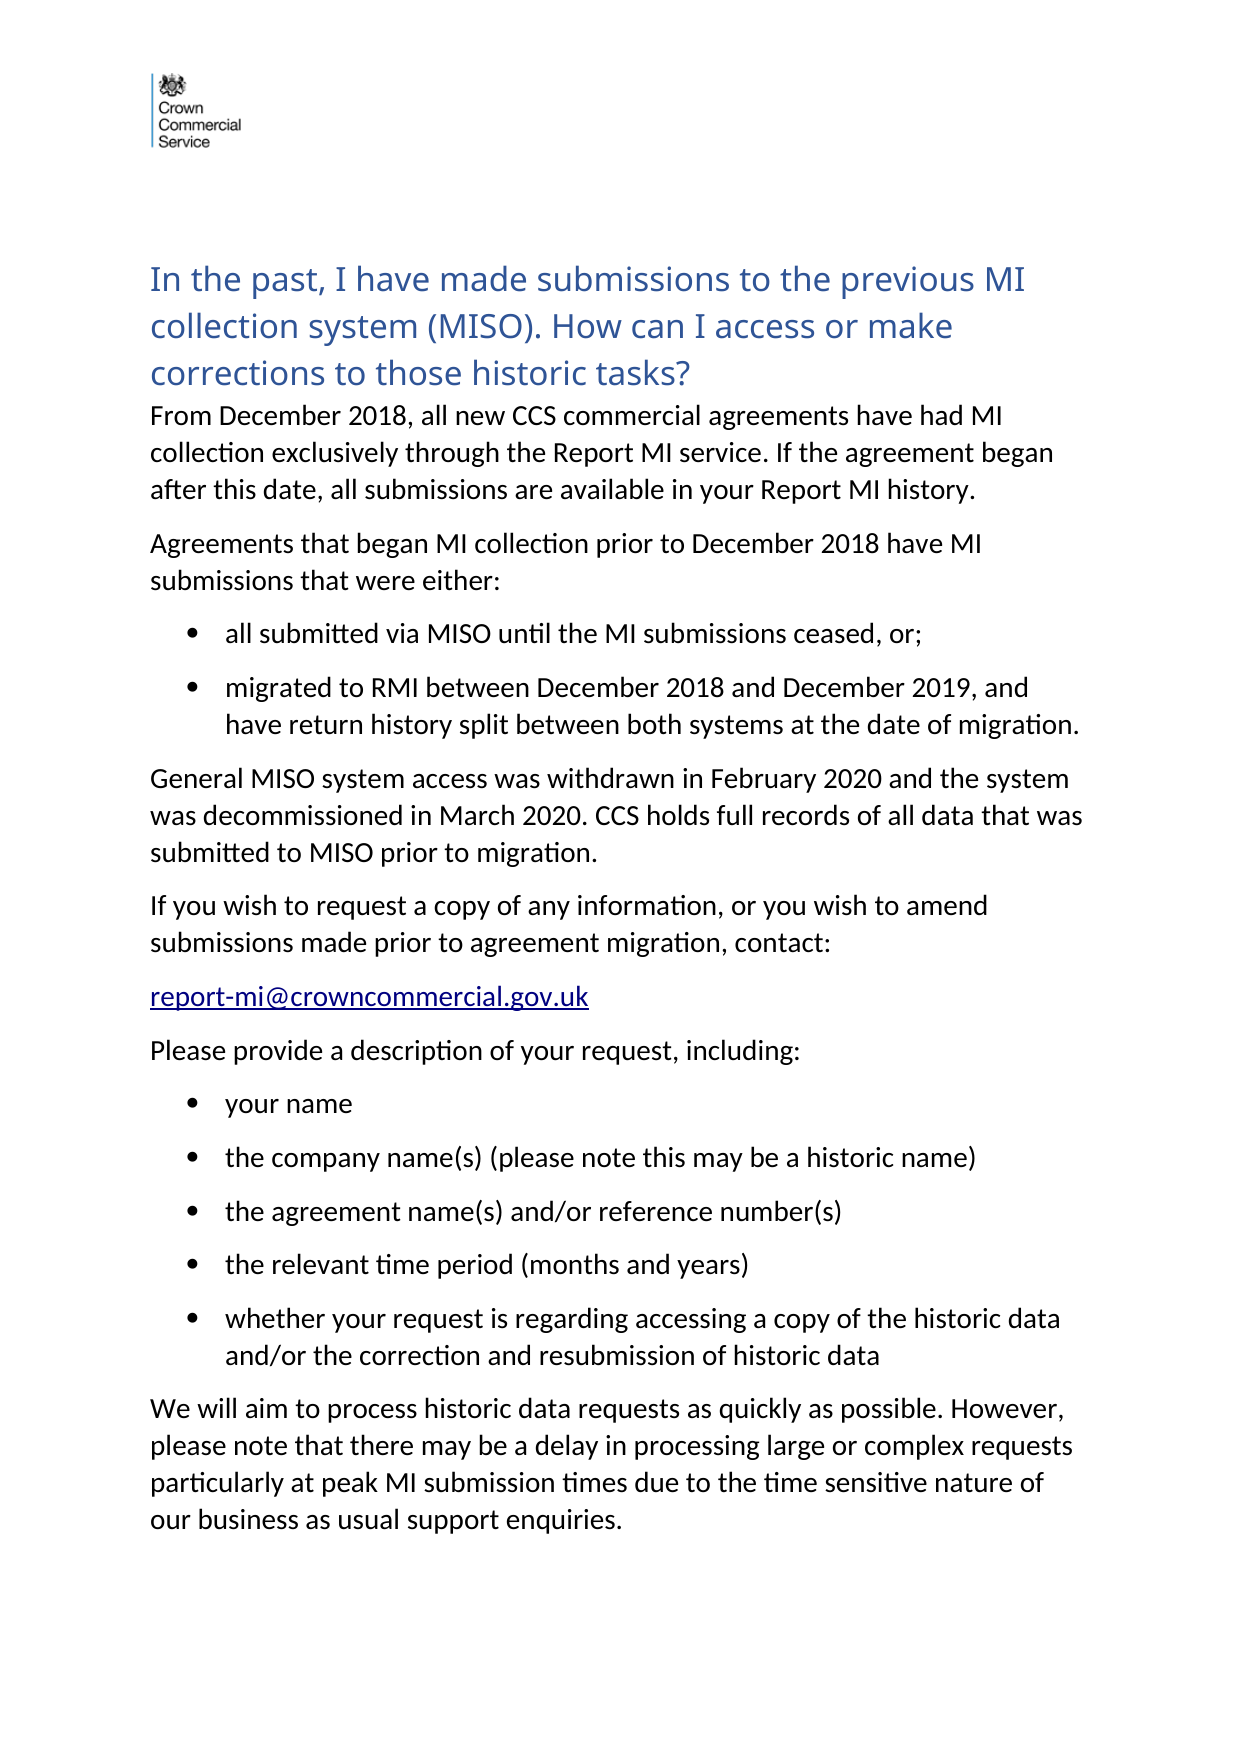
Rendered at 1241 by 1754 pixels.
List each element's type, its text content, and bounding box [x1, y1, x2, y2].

text If you wish to request a copy of any information, or you wish to amend submissions made prior to agreement migration, contact: [150, 887, 1090, 960]
text Agreements that began MI collection prior to December 2018 have MI submissions that were either: [150, 525, 1090, 597]
list the relevant time period (months and years) [187, 1246, 1090, 1282]
list all submitted via MISO until the MI submissions ceased, or; [187, 616, 1090, 651]
list whether your request is regarding accessing a copy of the historic data and/or the correction and resubmission of historic data [187, 1300, 1090, 1372]
list the agreement name(s) and/or reference number(s) [187, 1193, 1090, 1228]
list your name [187, 1085, 1090, 1121]
subtitle In the past, I have made submissions to the previous MI collection system (MISO). How can I access or make corrections to those historic tasks? [150, 256, 1090, 396]
text From December 2018, all new CCS commercial agreements have had MI collection exclusively through the Report MI service. If the agreement began after this date, all submissions are available in your Report MI history. [150, 397, 1090, 507]
text We will aim to process historic data requests as quickly as possible. However, please note that there may be a delay in processing large or complex requests particularly at peak MI submission times due to the time sensitive nature of our business as usual support enquiries. [150, 1391, 1090, 1537]
text Please provide a description of your request, including: [150, 1032, 1090, 1067]
list migrated to RMI between December 2018 and December 2019, and have return history split between both systems at the date of migration. [187, 669, 1090, 742]
text report-mi@crowncommercial.gov.uk [150, 978, 1090, 1014]
text General MISO system access was withdrawn in February 2020 and the system was decommissioned in March 2020. CCS holds full records of all data that was submitted to MISO prior to migration. [150, 760, 1090, 869]
list the company name(s) (please note this may be a historic name) [187, 1139, 1090, 1174]
